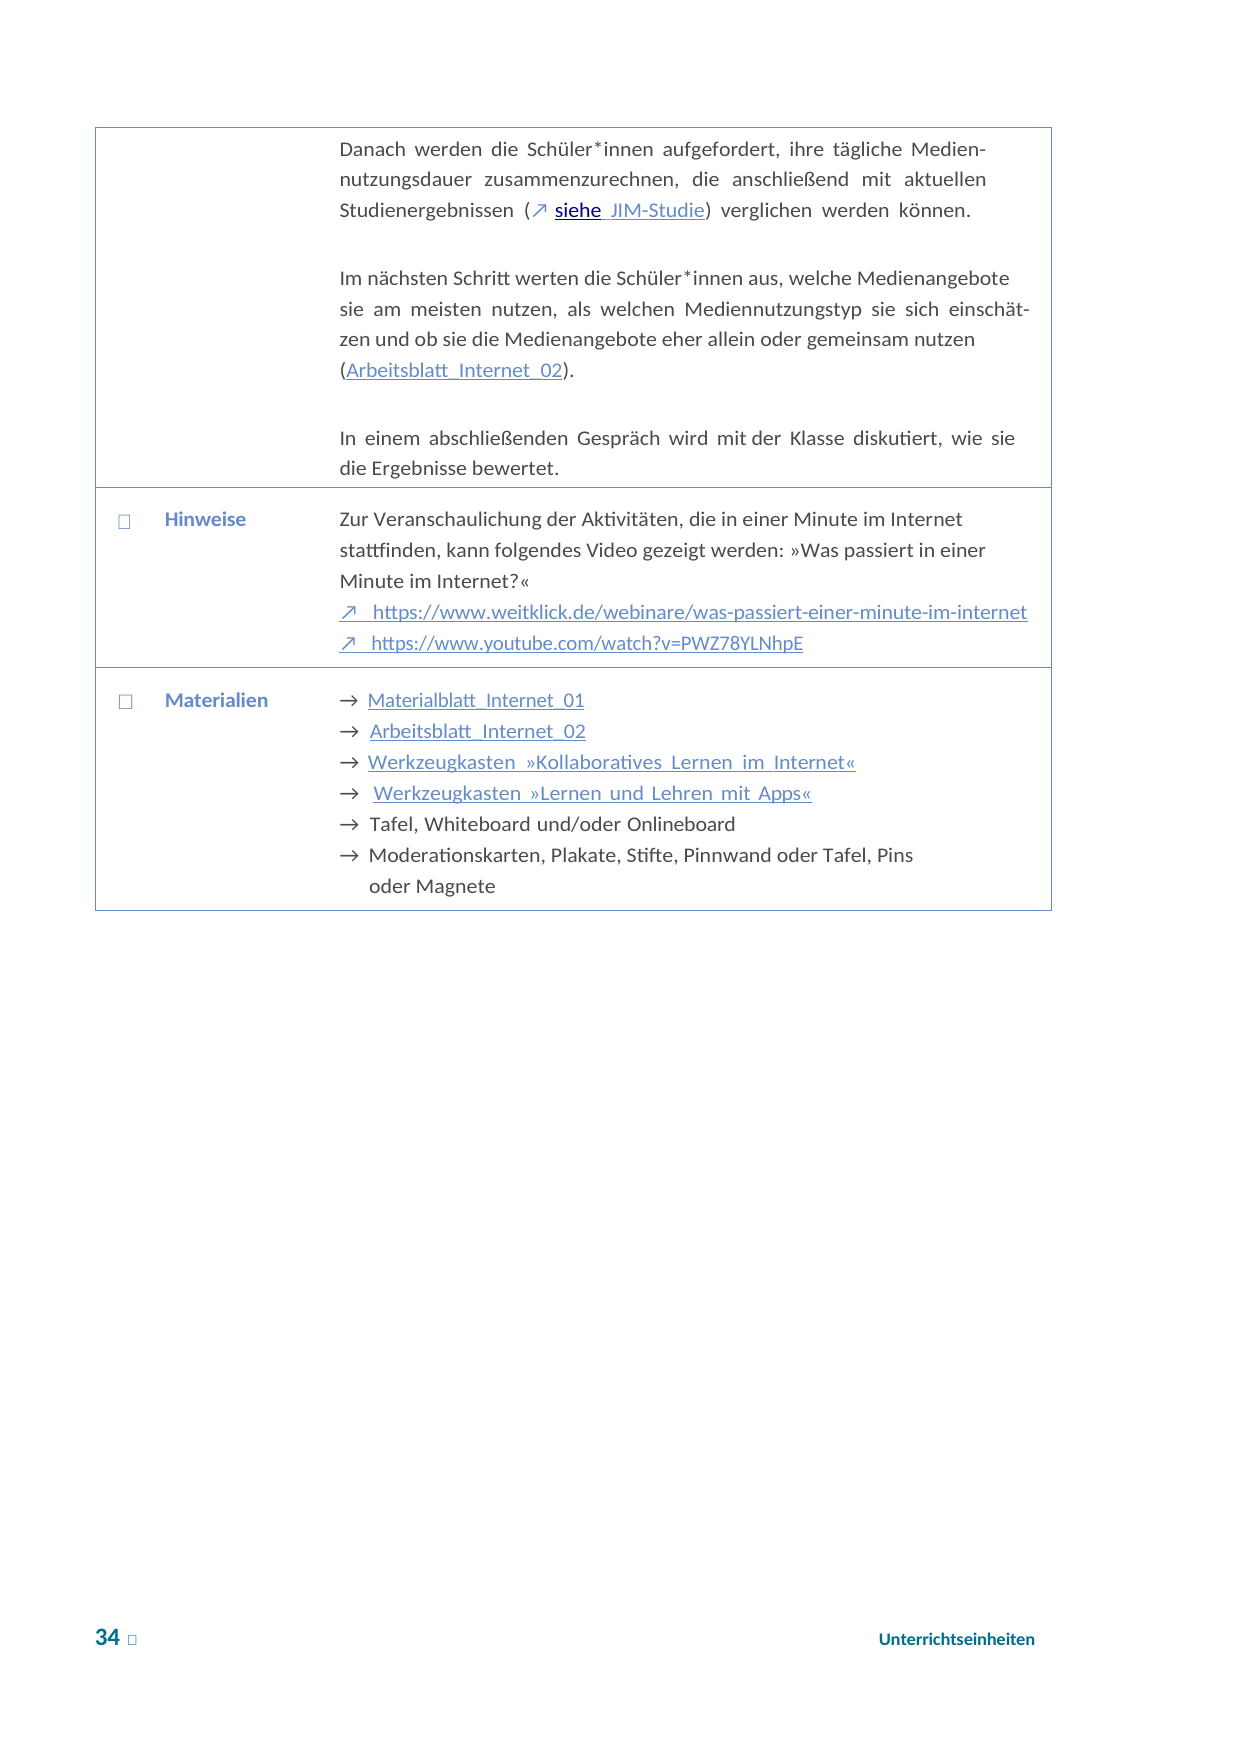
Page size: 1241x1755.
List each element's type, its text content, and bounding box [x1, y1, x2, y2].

table_cell  [96, 668, 149, 909]
table_cell Hinweise [149, 488, 306, 667]
table_cell Zur Veranschaulichung der Aktivitäten, die in einer Minute im Internet stattfinden, kann folgendes Video gezeigt werden: »Was passiert in einer Minute im Internet?« ↗ https://www.weitklick.de/webinare/was-passiert-einer-minute-im-internet ↗ https://www.youtube.com/watch?v=PWZ78YLNhpE [306, 488, 1051, 667]
table_cell  [96, 488, 149, 667]
table_cell Materialien [149, 668, 306, 909]
table_cell → Materialblatt_Internet_01 → Arbeitsblatt_Internet_02 → Werkzeugkasten »Kollaboratives Lernen im Internet« → Werkzeugkasten »Lernen und Lehren mit Apps« → Tafel, Whiteboard und/oder Onlineboard → Moderationskarten, Plakate, Stifte, Pinnwand oder Tafel, Pins oder Magnete [306, 668, 1051, 909]
table_header Danach werden die Schüler*innen aufgefordert, ihre tägliche Medien- nutzungsdauer zusammenzurechnen, die anschließend mit aktuellen Studienergebnissen (↗ siehe JIM-Studie) verglichen werden können. Im nächsten Schritt werten die Schüler*innen aus, welche Medienangebote sie am meisten nutzen, als welchen Mediennutzungstyp sie sich einschät- zen und ob sie die Medienangebote eher allein oder gemeinsam nutzen (Arbeitsblatt_Internet_02). In einem abschließenden Gespräch wird mit der Klasse diskutiert, wie sie die Ergebnisse bewertet. [96, 128, 1051, 487]
